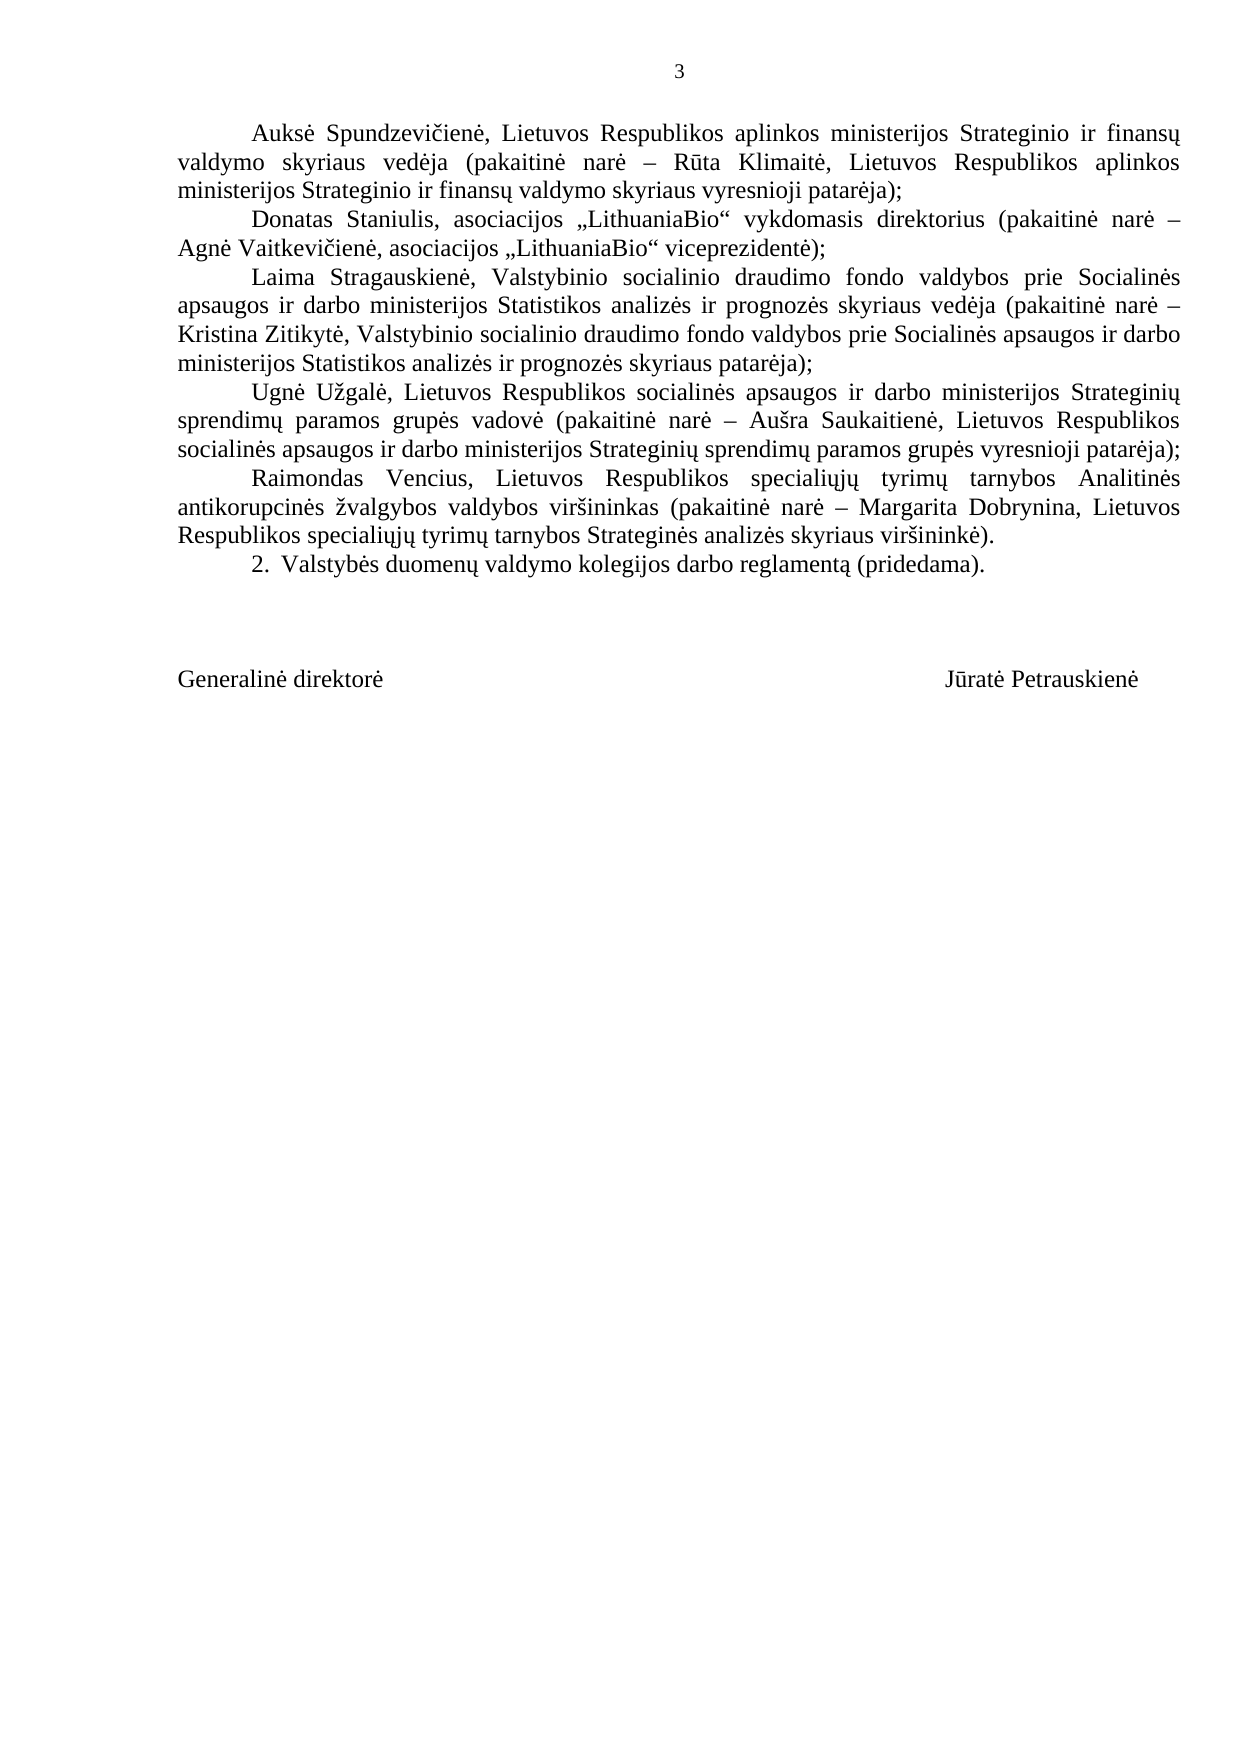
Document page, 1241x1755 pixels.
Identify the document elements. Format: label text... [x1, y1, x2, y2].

text Auksė Spundzevičienė, Lietuvos Respublikos aplinkos ministerijos Strateginio ir finansų valdymo skyriaus vedėja (pakaitinė narė – Rūta Klimaitė, Lietuvos Respublikos aplinkos ministerijos Strateginio ir finansų valdymo skyriaus vyresnioji patarėja); [177, 118, 1181, 204]
text 2. Valstybės duomenų valdymo kolegijos darbo reglamentą (pridedama). [177, 549, 1181, 578]
text Donatas Staniulis, asociacijos „LithuaniaBio“ vykdomasis direktorius (pakaitinė narė – Agnė Vaitkevičienė, asociacijos „LithuaniaBio“ viceprezidentė); [177, 204, 1181, 262]
text Raimondas Vencius, Lietuvos Respublikos specialiųjų tyrimų tarnybos Analitinės antikorupcinės žvalgybos valdybos viršininkas (pakaitinė narė – Margarita Dobrynina, Lietuvos Respublikos specialiųjų tyrimų tarnybos Strateginės analizės skyriaus viršininkė). [177, 463, 1181, 549]
text Laima Stragauskienė, Valstybinio socialinio draudimo fondo valdybos prie Socialinės apsaugos ir darbo ministerijos Statistikos analizės ir prognozės skyriaus vedėja (pakaitinė narė – Kristina Zitikytė, Valstybinio socialinio draudimo fondo valdybos prie Socialinės apsaugos ir darbo ministerijos Statistikos analizės ir prognozės skyriaus patarėja); [177, 262, 1181, 377]
text Generalinė direktorė Jūratė Petrauskienė [177, 664, 1181, 693]
text Ugnė Užgalė, Lietuvos Respublikos socialinės apsaugos ir darbo ministerijos Strateginių sprendimų paramos grupės vadovė (pakaitinė narė – Aušra Saukaitienė, Lietuvos Respublikos socialinės apsaugos ir darbo ministerijos Strateginių sprendimų paramos grupės vyresnioji patarėja); [177, 377, 1181, 463]
